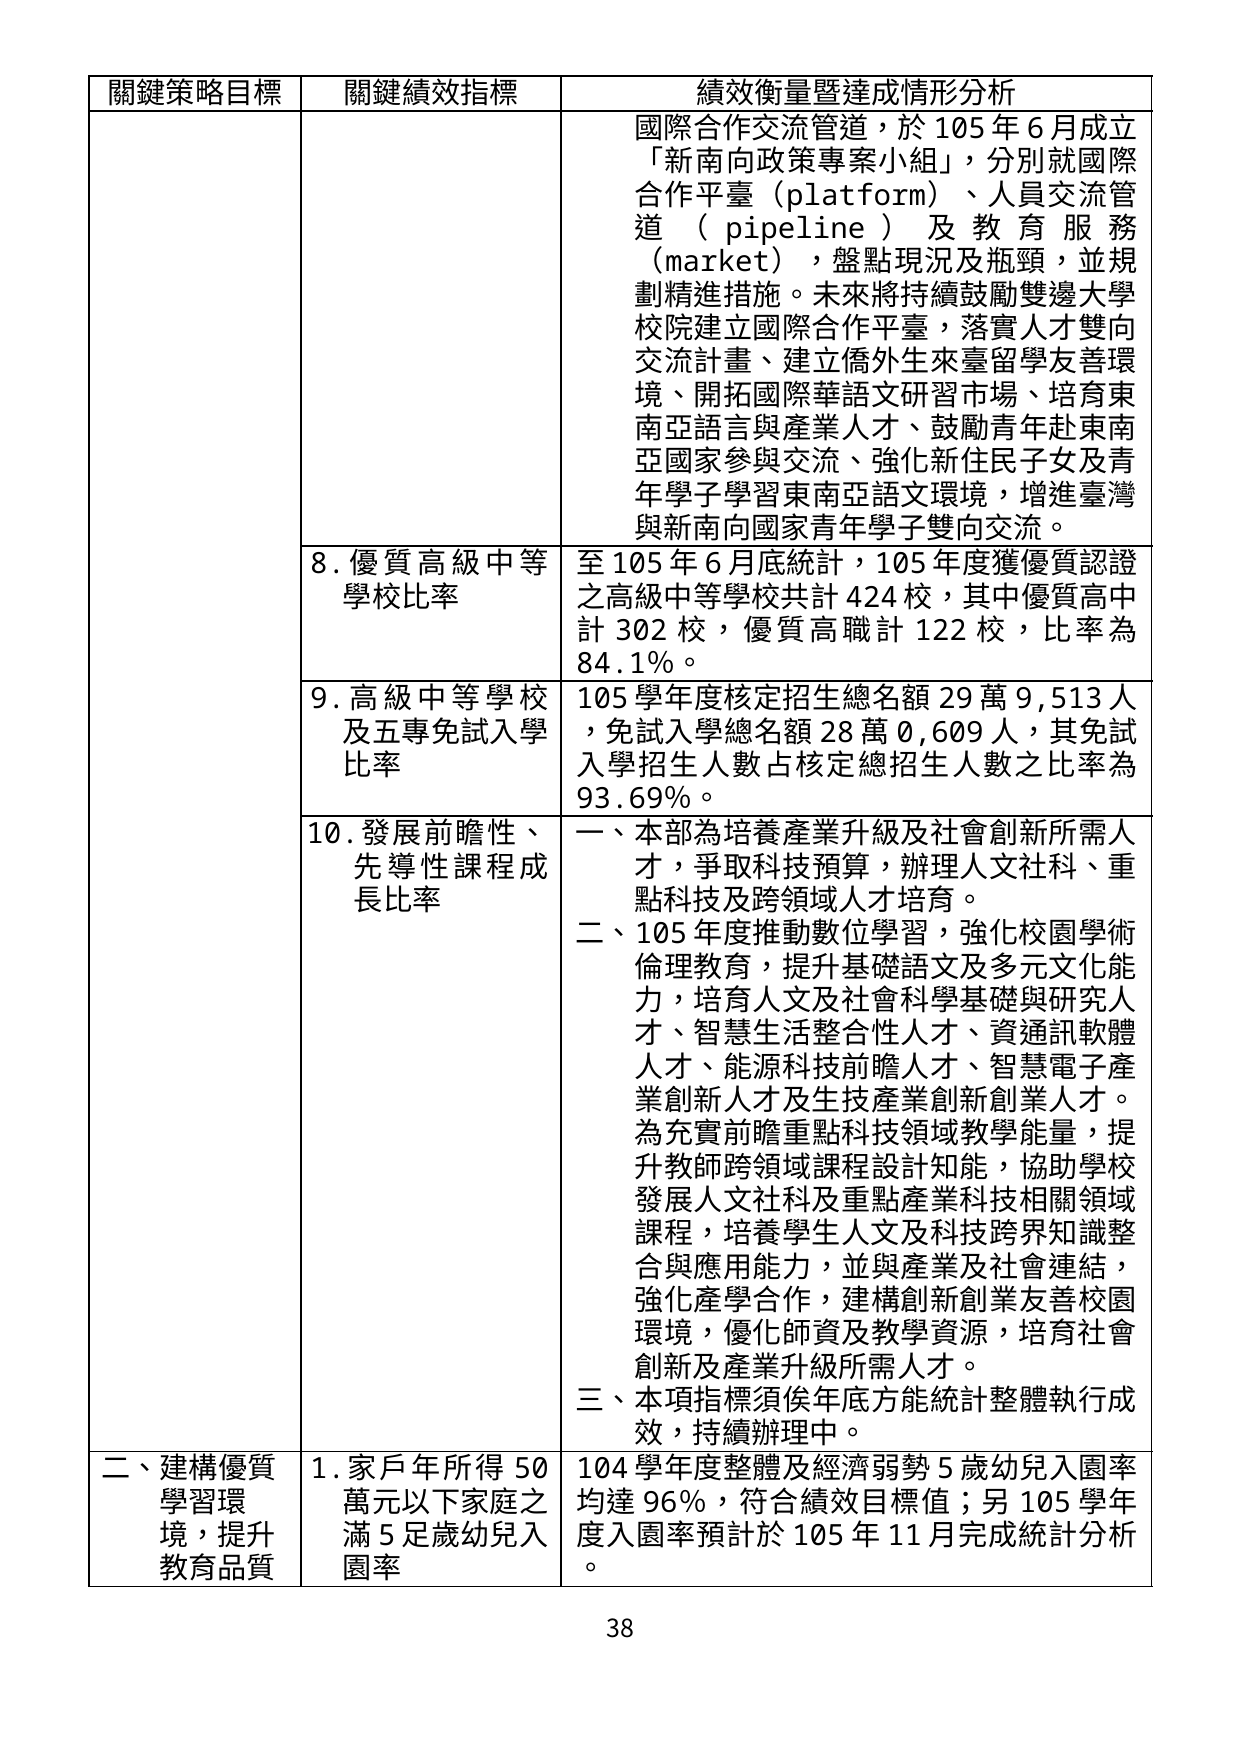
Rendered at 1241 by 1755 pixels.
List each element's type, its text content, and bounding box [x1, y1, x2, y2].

table_cell 國際合作交流管道，於105年6月成立「新南向政策專案小組｣，分別就國際合作平臺（platform）、人員交流管道（pipeline）及教育服務（market），盤點現況及瓶頸，並規劃精進措施。未來將持續鼓勵雙邊大學校院建立國際合作平臺，落實人才雙向交流計畫、建立僑外生來臺留學友善環境、開拓國際華語文研習市場、培育東南亞語言與產業人才、鼓勵青年赴東南亞國家參與交流、強化新住民子女及青年學子學習東南亞語文環境，增進臺灣與新南向國家青年學子雙向交流。 [562, 112, 1151, 545]
table_header 績效衡量暨達成情形分析 [562, 77, 1151, 110]
table_cell [302, 112, 560, 545]
table_cell 104學年度整體及經濟弱勢5歲幼兒入園率均達96％，符合績效目標值；另105學年度入園率預計於105年11月完成統計分析。 [562, 1452, 1151, 1586]
table_cell 8.優質高級中等學校比率 [302, 547, 560, 680]
table_cell 一、本部為培養產業升級及社會創新所需人才，爭取科技預算，辦理人文社科、重點科技及跨領域人才培育。 二、105年度推動數位學習，強化校園學術倫理教育，提升基礎語文及多元文化能力，培育人文及社會科學基礎與研究人才、智慧生活整合性人才、資通訊軟體人才、能源科技前瞻人才、智慧電子產業創新人才及生技產業創新創業人才。為充實前瞻重點科技領域教學能量，提升教師跨領域課程設計知能，協助學校發展人文社科及重點產業科技相關領域課程，培養學生人文及科技跨界知識整合與應用能力，並與產業及社會連結，強化產學合作，建構創新創業友善校園環境，優化師資及教學資源，培育社會創新及產業升級所需人才。 三、本項指標須俟年底方能統計整體執行成效，持續辦理中。 [562, 817, 1151, 1451]
table_cell 至105年6月底統計，105年度獲優質認證之高級中等學校共計424校，其中優質高中計302校，優質高職計122校，比率為84.1％。 [562, 547, 1151, 680]
table_cell 10.發展前瞻性、先導性課程成長比率 [302, 817, 560, 1451]
table_cell 105學年度核定招生總名額29萬9,513人，免試入學總名額28萬0,609人，其免試入學招生人數占核定總招生人數之比率為 93.69％。 [562, 682, 1151, 815]
table_cell 9.高級中等學校及五專免試入學比率 [302, 682, 560, 815]
table_header 關鍵策略目標 [90, 77, 300, 110]
table_cell 1.家戶年所得50萬元以下家庭之滿5足歲幼兒入園率 [302, 1452, 560, 1586]
table_header 關鍵績效指標 [302, 77, 560, 110]
table_cell 二、建構優質學習環境，提升教育品質 [90, 1452, 300, 1586]
table_cell [90, 112, 300, 1451]
